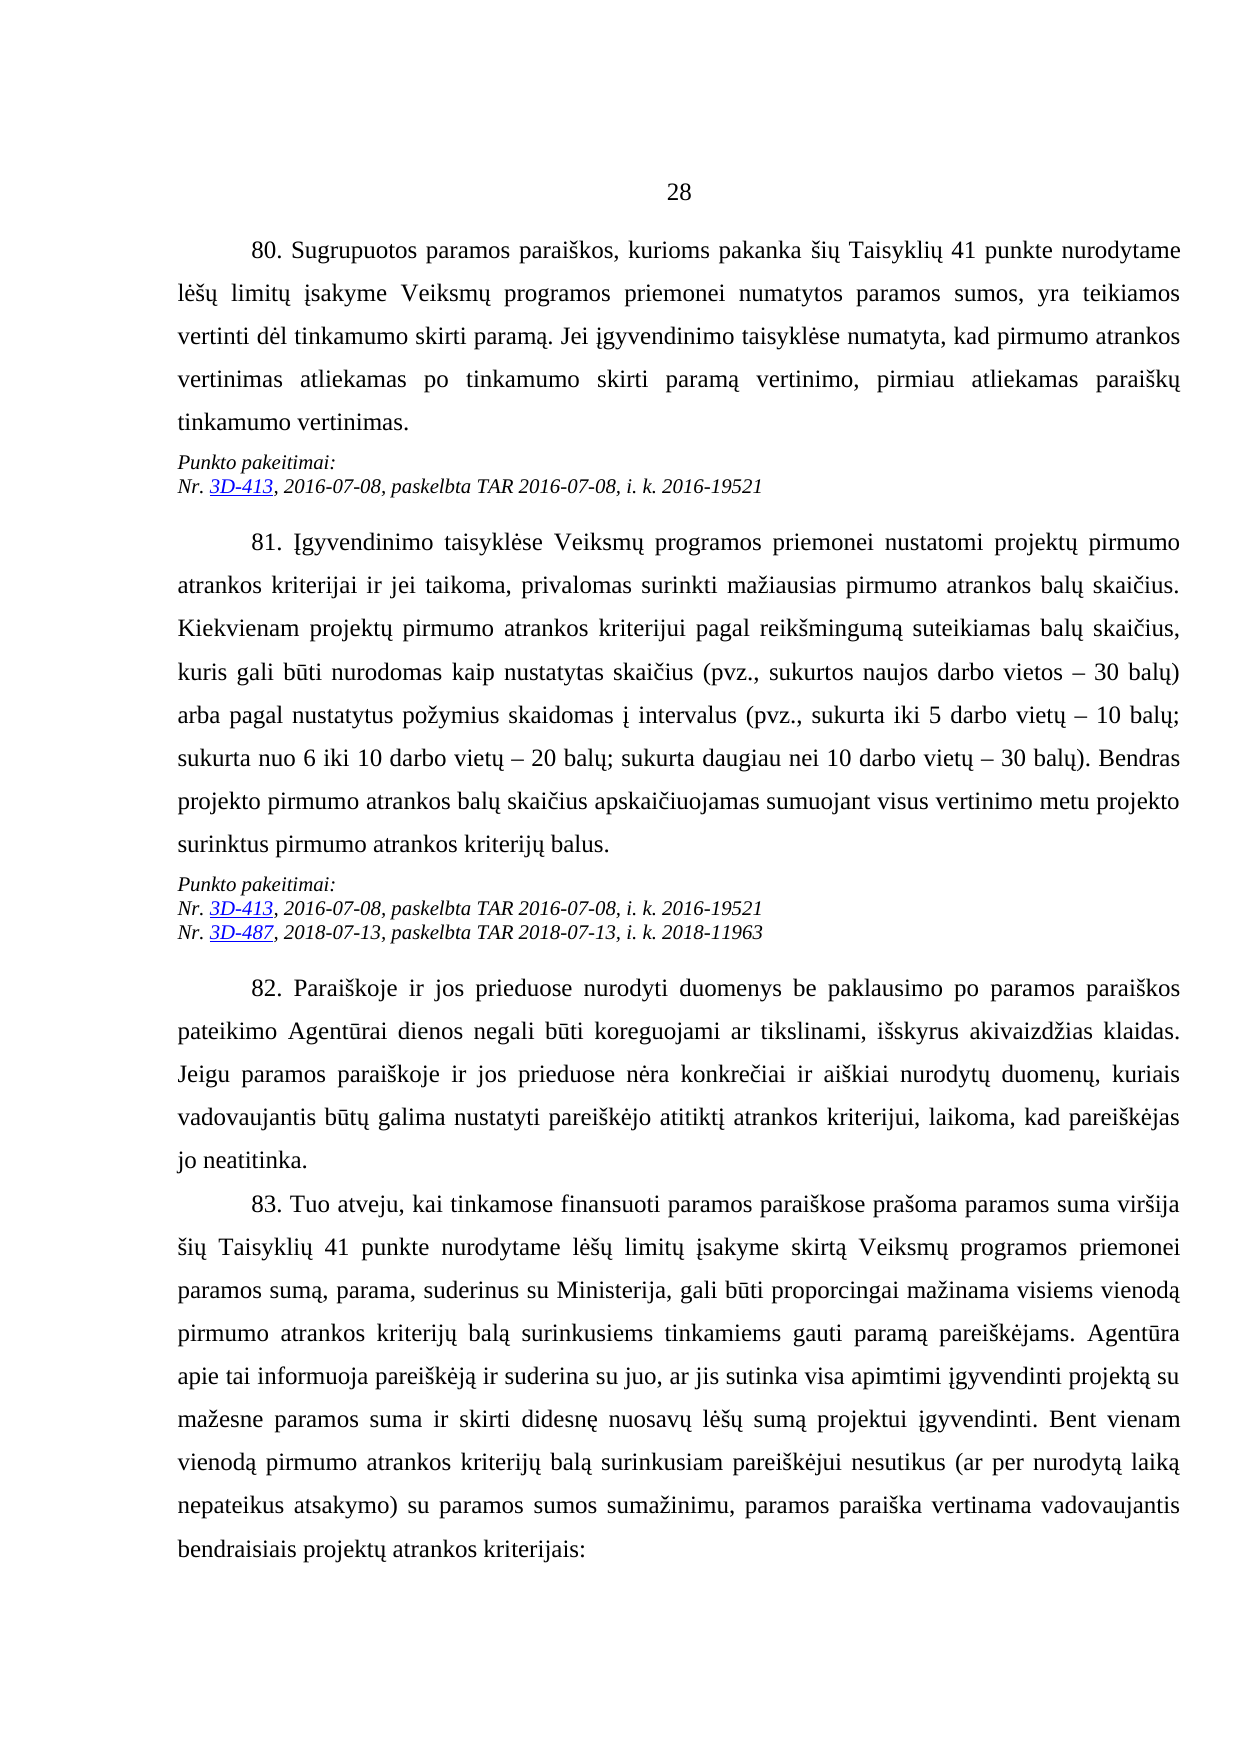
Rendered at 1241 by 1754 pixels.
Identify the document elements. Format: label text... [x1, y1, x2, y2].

text Nr. 3D-413, 2016-07-08, paskelbta TAR 2016-07-08, i. k. 2016-19521 [177, 474, 1181, 498]
text Punkto pakeitimai: [177, 872, 1181, 896]
text Nr. 3D-487, 2018-07-13, paskelbta TAR 2018-07-13, i. k. 2018-11963 [177, 920, 1181, 944]
text 80. Sugrupuotos paramos paraiškos, kurioms pakanka šių Taisyklių 41 punkte nurodytame lėšų limitų įsakyme Veiksmų programos priemonei numatytos paramos sumos, yra teikiamos vertinti dėl tinkamumo skirti paramą. Jei įgyvendinimo taisyklėse numatyta, kad pirmumo atrankos vertinimas atliekamas po tinkamumo skirti paramą vertinimo, pirmiau atliekamas paraiškų tinkamumo vertinimas. [177, 235, 1181, 436]
text 81. Įgyvendinimo taisyklėse Veiksmų programos priemonei nustatomi projektų pirmumo atrankos kriterijai ir jei taikoma, privalomas surinkti mažiausias pirmumo atrankos balų skaičius. Kiekvienam projektų pirmumo atrankos kriterijui pagal reikšmingumą suteikiamas balų skaičius, kuris gali būti nurodomas kaip nustatytas skaičius (pvz., sukurtos naujos darbo vietos – 30 balų) arba pagal nustatytus požymius skaidomas į intervalus (pvz., sukurta iki 5 darbo vietų – 10 balų; sukurta nuo 6 iki 10 darbo vietų – 20 balų; sukurta daugiau nei 10 darbo vietų – 30 balų). Bendras projekto pirmumo atrankos balų skaičius apskaičiuojamas sumuojant visus vertinimo metu projekto surinktus pirmumo atrankos kriterijų balus. [177, 527, 1181, 858]
text Punkto pakeitimai: [177, 450, 1181, 474]
text Nr. 3D-413, 2016-07-08, paskelbta TAR 2016-07-08, i. k. 2016-19521 [177, 896, 1181, 920]
text 83. Tuo atveju, kai tinkamose finansuoti paramos paraiškose prašoma paramos suma viršija šių Taisyklių 41 punkte nurodytame lėšų limitų įsakyme skirtą Veiksmų programos priemonei paramos sumą, parama, suderinus su Ministerija, gali būti proporcingai mažinama visiems vienodą pirmumo atrankos kriterijų balą surinkusiems tinkamiems gauti paramą pareiškėjams. Agentūra apie tai informuoja pareiškėją ir suderina su juo, ar jis sutinka visa apimtimi įgyvendinti projektą su mažesne paramos suma ir skirti didesnę nuosavų lėšų sumą projektui įgyvendinti. Bent vienam vienodą pirmumo atrankos kriterijų balą surinkusiam pareiškėjui nesutikus (ar per nurodytą laiką nepateikus atsakymo) su paramos sumos sumažinimu, paramos paraiška vertinama vadovaujantis bendraisiais projektų atrankos kriterijais: [177, 1189, 1181, 1562]
text 82. Paraiškoje ir jos prieduose nurodyti duomenys be paklausimo po paramos paraiškos pateikimo Agentūrai dienos negali būti koreguojami ar tikslinami, išskyrus akivaizdžias klaidas. Jeigu paramos paraiškoje ir jos prieduose nėra konkrečiai ir aiškiai nurodytų duomenų, kuriais vadovaujantis būtų galima nustatyti pareiškėjo atitiktį atrankos kriterijui, laikoma, kad pareiškėjas jo neatitinka. [177, 973, 1181, 1174]
